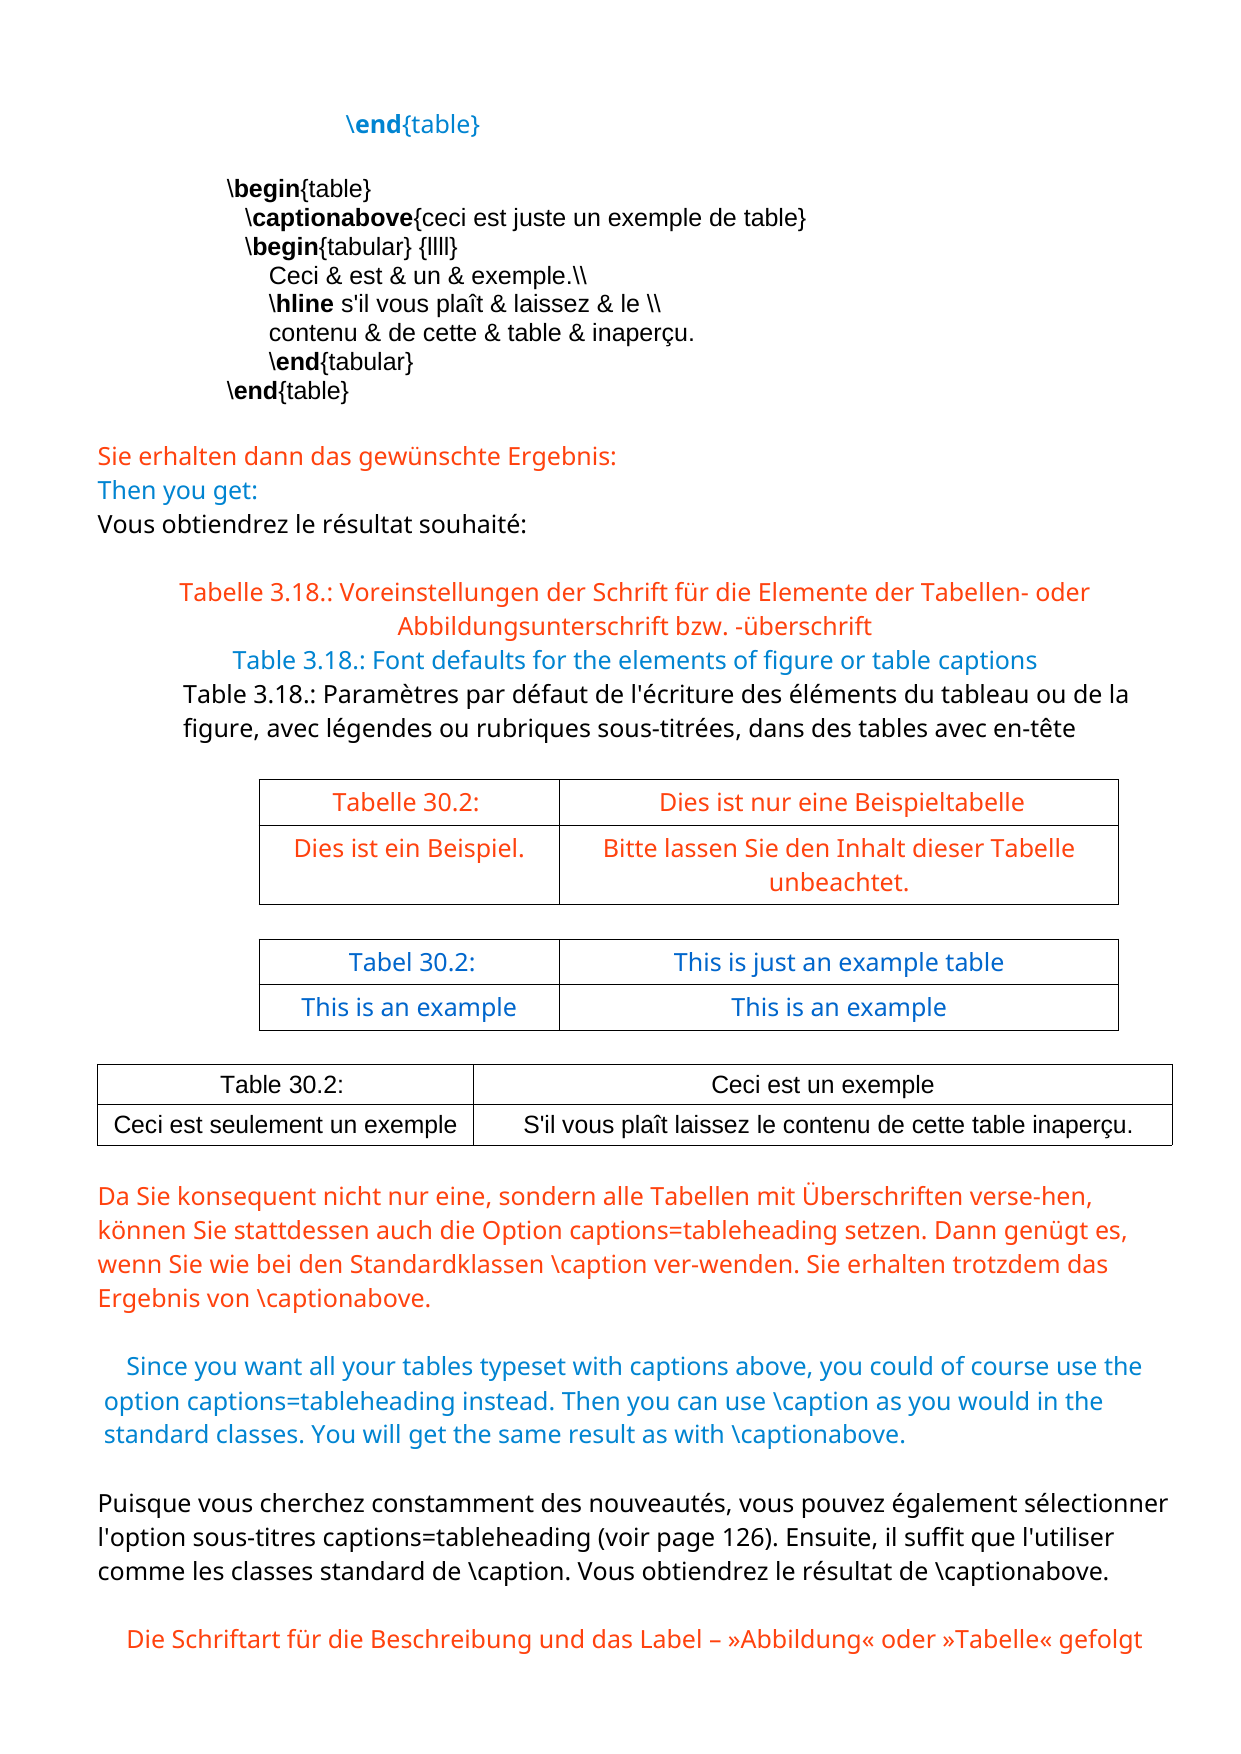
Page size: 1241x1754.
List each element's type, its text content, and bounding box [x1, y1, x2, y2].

text \captionabove{ceci est juste un exemple de table} [245, 203, 1172, 232]
text Since you want all your tables typeset with captions above, you could of course use the option captions=tableheading instead. Then you can use \caption as you would in the standard classes. You will get the same result as with \captionabove. [104, 1349, 1170, 1451]
table_cell Bitte lassen Sie den Inhalt dieser Tabelle unbeachtet. [560, 826, 1118, 904]
text contenu & de cette & table & inaperçu. [245, 318, 1166, 347]
text \end{table} [322, 106, 1172, 140]
table_header This is just an example table [560, 940, 1118, 984]
text \end{tabular} [245, 347, 1166, 376]
text Tabelle 3.18.: Voreinstellungen der Schrift für die Elemente der Tabellen- oder Abbildungsunterschrift bzw. -überschrift [97, 575, 1172, 643]
table_header Tabelle 30.2: [260, 780, 559, 825]
text Sie erhalten dann das gewünschte Ergebnis: [97, 438, 1172, 472]
text \end{table} [227, 376, 1172, 404]
text Table 3.18.: Paramètres par défaut de l'écriture des éléments du tableau ou de la figure, avec légendes ou rubriques sous-titrées, dans des tables avec en-tête [183, 677, 1172, 745]
table_cell This is an example [260, 985, 559, 1030]
table_cell Ceci est seulement un exemple [98, 1105, 473, 1144]
text Then you get: [97, 472, 1172, 507]
table_header Dies ist nur eine Beispieltabelle [560, 780, 1118, 825]
text Table 3.18.: Font defaults for the elements of figure or table captions [97, 643, 1172, 677]
text Vous obtiendrez le résultat souhaité: [97, 507, 1172, 541]
text \begin{table} [227, 174, 1172, 203]
text \hline s'il vous plaît & laissez & le \\ [269, 289, 1166, 318]
table_cell This is an example [560, 985, 1118, 1030]
table_header Table 30.2: [98, 1065, 473, 1104]
text Die Schriftart für die Beschreibung und das Label – »Abbildung« oder »Tabelle« gefolgt [104, 1622, 1170, 1656]
text Ceci & est & un & exemple.\\ [269, 261, 1166, 289]
text Da Sie konsequent nicht nur eine, sondern alle Tabellen mit Überschriften verse-hen, können Sie stattdessen auch die Option captions=tableheading setzen. Dann genügt es, wenn Sie wie bei den Standardklassen \caption ver-wenden. Sie erhalten trotzdem das Ergebnis von \captionabove. [97, 1179, 1172, 1315]
table_header Ceci est un exemple [474, 1065, 1172, 1104]
table_cell Dies ist ein Beispiel. [260, 826, 559, 904]
text Puisque vous cherchez constamment des nouveautés, vous pouvez également sélectionner l'option sous-titres captions=tableheading (voir page 126). Ensuite, il suffit que l'utiliser comme les classes standard de \caption. Vous obtiendrez le résultat de \captionabove. [97, 1485, 1172, 1587]
table_header Tabel 30.2: [260, 940, 559, 984]
text \begin{tabular} {llll} [245, 232, 1172, 261]
table_cell S'il vous plaît laissez le contenu de cette table inaperçu. [474, 1105, 1172, 1144]
